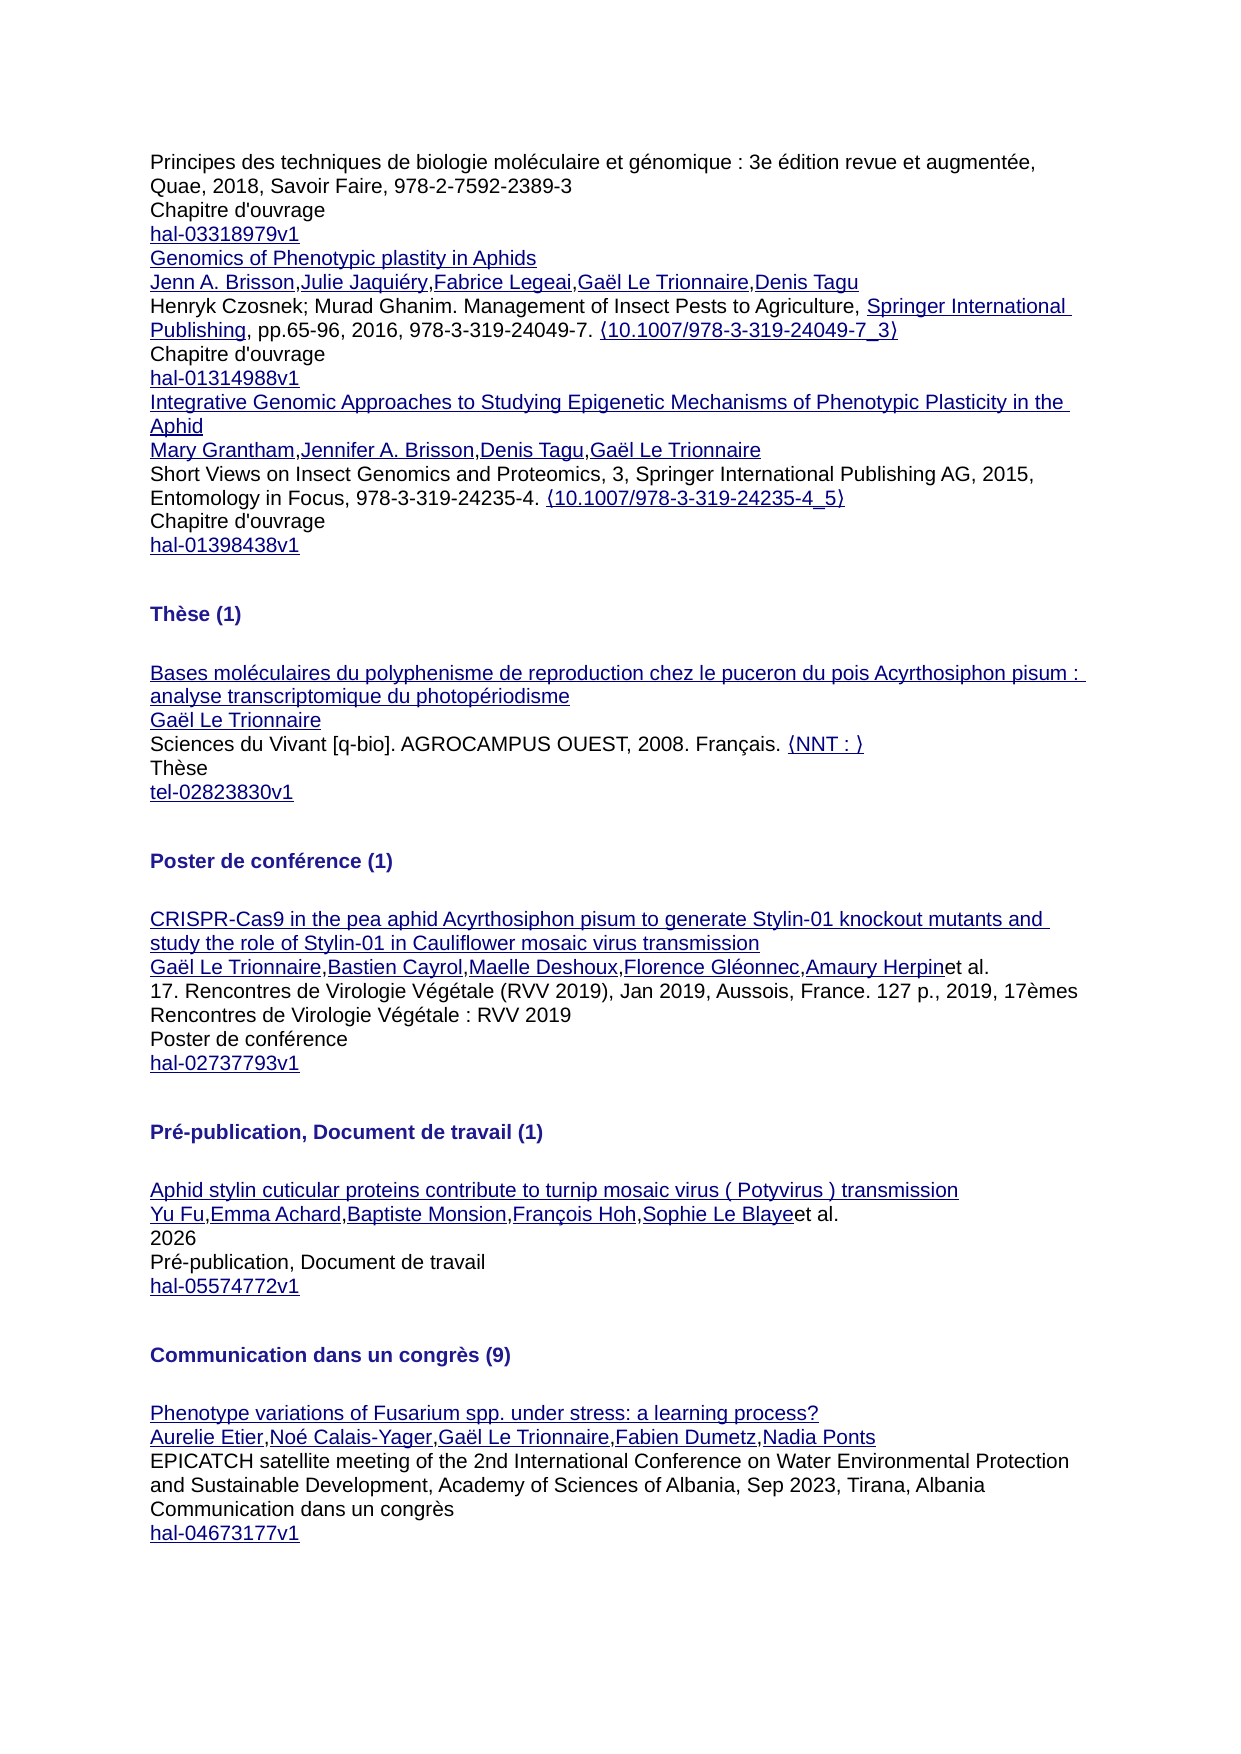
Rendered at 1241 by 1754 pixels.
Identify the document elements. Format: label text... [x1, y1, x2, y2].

table_header Phenotype variations of Fusarium spp. under stress: a learning process? Aurelie Etier,Noé Calais-Yager,Gaël Le Trionnaire,Fabien Dumetz,Nadia Ponts EPICATCH satellite meeting of the 2nd International Conference on Water Environmental Protection and Sustainable Development, Academy of Sciences of Albania, Sep 2023, Tirana, Albania Communication dans un congrès hal-04673177v1 [150, 1401, 1090, 1545]
table_header CRISPR-Cas9 in the pea aphid Acyrthosiphon pisum to generate Stylin-01 knockout mutants and study the role of Stylin-01 in Cauliflower mosaic virus transmission Gaël Le Trionnaire,Bastien Cayrol,Maelle Deshoux,Florence Gléonnec,Amaury Herpinet al. 17. Rencontres de Virologie Végétale (RVV 2019), Jan 2019, Aussois, France. 127 p., 2019, 17èmes Rencontres de Virologie Végétale : RVV 2019 Poster de conférence hal-02737793v1 [150, 907, 1090, 1075]
subtitle Thèse (1) [150, 602, 1090, 626]
table_header Bases moléculaires du polyphenisme de reproduction chez le puceron du pois Acyrthosiphon pisum : analyse transcriptomique du photopériodisme Gaël Le Trionnaire Sciences du Vivant [q-bio]. AGROCAMPUS OUEST, 2008. Français. ⟨NNT : ⟩ Thèse tel-02823830v1 [150, 660, 1090, 804]
table_cell Genomics of Phenotypic plastity in Aphids Jenn A. Brisson,Julie Jaquiéry,Fabrice Legeai,Gaël Le Trionnaire,Denis Tagu Henryk Czosnek; Murad Ghanim. Management of Insect Pests to Agriculture, Springer International Publishing, pp.65-96, 2016, 978-3-319-24049-7. ⟨10.1007/978-3-319-24049-7_3⟩ Chapitre d'ouvrage hal-01314988v1 [150, 246, 1090, 389]
table_header Aphid stylin cuticular proteins contribute to turnip mosaic virus ( Potyvirus ) transmission Yu Fu,Emma Achard,Baptiste Monsion,François Hoh,Sophie Le Blayeet al. 2026 Pré-publication, Document de travail hal-05574772v1 [150, 1178, 1090, 1298]
table_header Principes des techniques de biologie moléculaire et génomique : 3e édition revue et augmentée, Quae, 2018, Savoir Faire, 978-2-7592-2389-3 Chapitre d'ouvrage hal-03318979v1 [150, 150, 1090, 246]
subtitle Poster de conférence (1) [150, 849, 1090, 873]
subtitle Communication dans un congrès (9) [150, 1343, 1090, 1367]
subtitle Pré-publication, Document de travail (1) [150, 1120, 1090, 1144]
table_cell Integrative Genomic Approaches to Studying Epigenetic Mechanisms of Phenotypic Plasticity in the Aphid Mary Grantham,Jennifer A. Brisson,Denis Tagu,Gaël Le Trionnaire Short Views on Insect Genomics and Proteomics, 3, Springer International Publishing AG, 2015, Entomology in Focus, 978-3-319-24235-4. ⟨10.1007/978-3-319-24235-4_5⟩ Chapitre d'ouvrage hal-01398438v1 [150, 390, 1090, 557]
